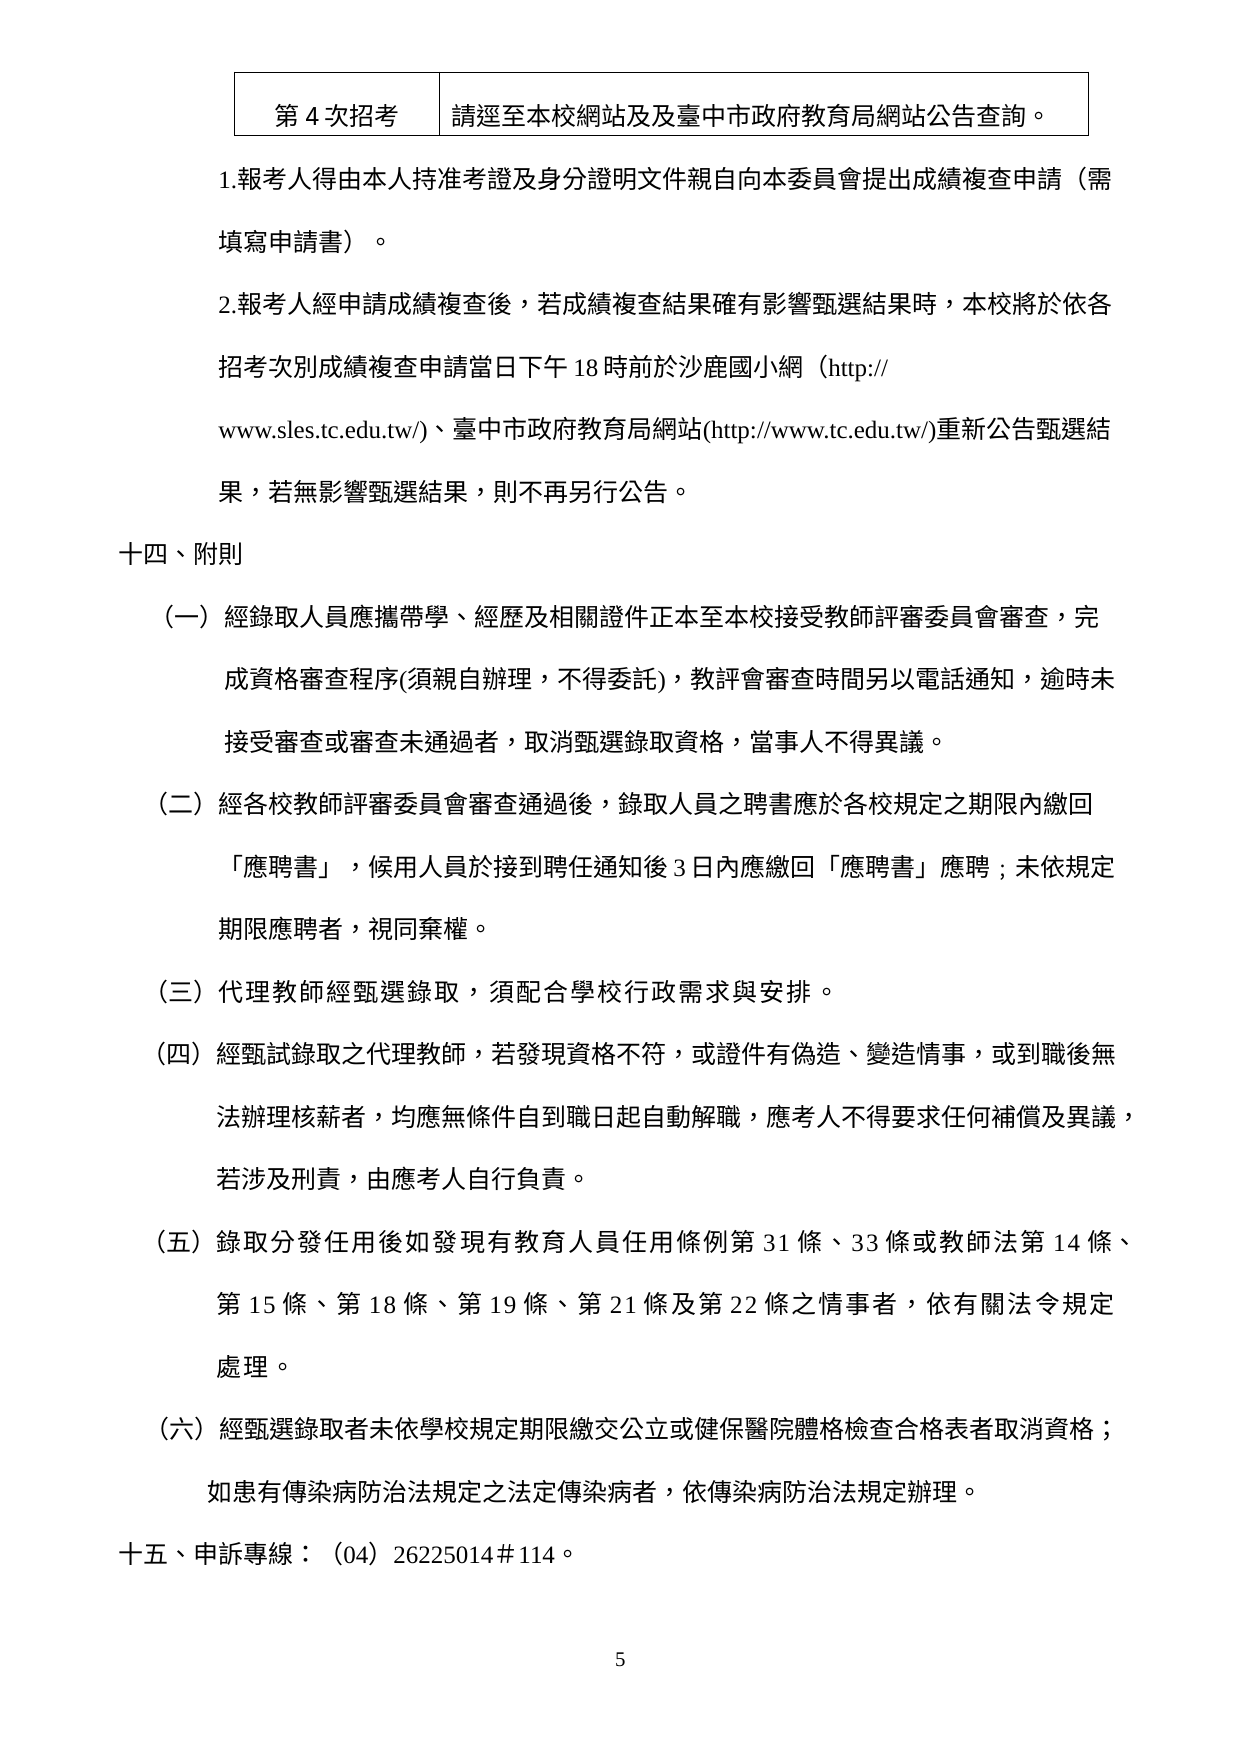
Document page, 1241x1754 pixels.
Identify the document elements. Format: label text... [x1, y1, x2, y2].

text （四）經甄試錄取之代理教師，若發現資格不符，或證件有偽造、變造情事，或到職後無法辦理核薪者，均應無條件自到職日起自動解職，應考人不得要求任何補償及異議，若涉及刑責，由應考人自行負責。 [141, 1011, 1122, 1199]
text 1.報考人得由本人持准考證及身分證明文件親自向本委員會提出成績複查申請（需填寫申請書）。 [218, 136, 1122, 261]
text （五）錄取分發任用後如發現有教育人員任用條例第31條、33條或教師法第14條、第15條、第18條、第19條、第21條及第22條之情事者，依有關法令規定處理。 [141, 1199, 1122, 1386]
text 2.報考人經申請成績複查後，若成績複查結果確有影響甄選結果時，本校將於依各招考次別成績複查申請當日下午18時前於沙鹿國小網（http://www.sles.tc.edu.tw/)、臺中市政府教育局網站(http://www.tc.edu.tw/)重新公告甄選結果，若無影響甄選結果，則不再另行公告。 [218, 261, 1122, 511]
text 十四、附則 [118, 511, 1122, 574]
text 十五、申訴專線：（04）26225014＃114。 [118, 1511, 1122, 1574]
table_cell 第4次招考 [235, 73, 439, 135]
text （六）經甄選錄取者未依學校規定期限繳交公立或健保醫院體格檢查合格表者取消資格；如患有傳染病防治法規定之法定傳染病者，依傳染病防治法規定辦理。 [144, 1386, 1122, 1511]
text （三）代理教師經甄選錄取，須配合學校行政需求與安排。 [118, 949, 1122, 1011]
text （二）經各校教師評審委員會審查通過後，錄取人員之聘書應於各校規定之期限內繳回「應聘書」，候用人員於接到聘任通知後3日內應繳回「應聘書」應聘﹔未依規定期限應聘者，視同棄權。 [143, 761, 1122, 949]
table_cell 請逕至本校網站及及臺中市政府教育局網站公告查詢。 [440, 73, 1088, 135]
text （一）經錄取人員應攜帶學、經歷及相關證件正本至本校接受教師評審委員會審查，完成資格審查程序(須親自辦理，不得委託)，教評會審查時間另以電話通知，逾時未接受審查或審查未通過者，取消甄選錄取資格，當事人不得異議。 [149, 574, 1122, 761]
